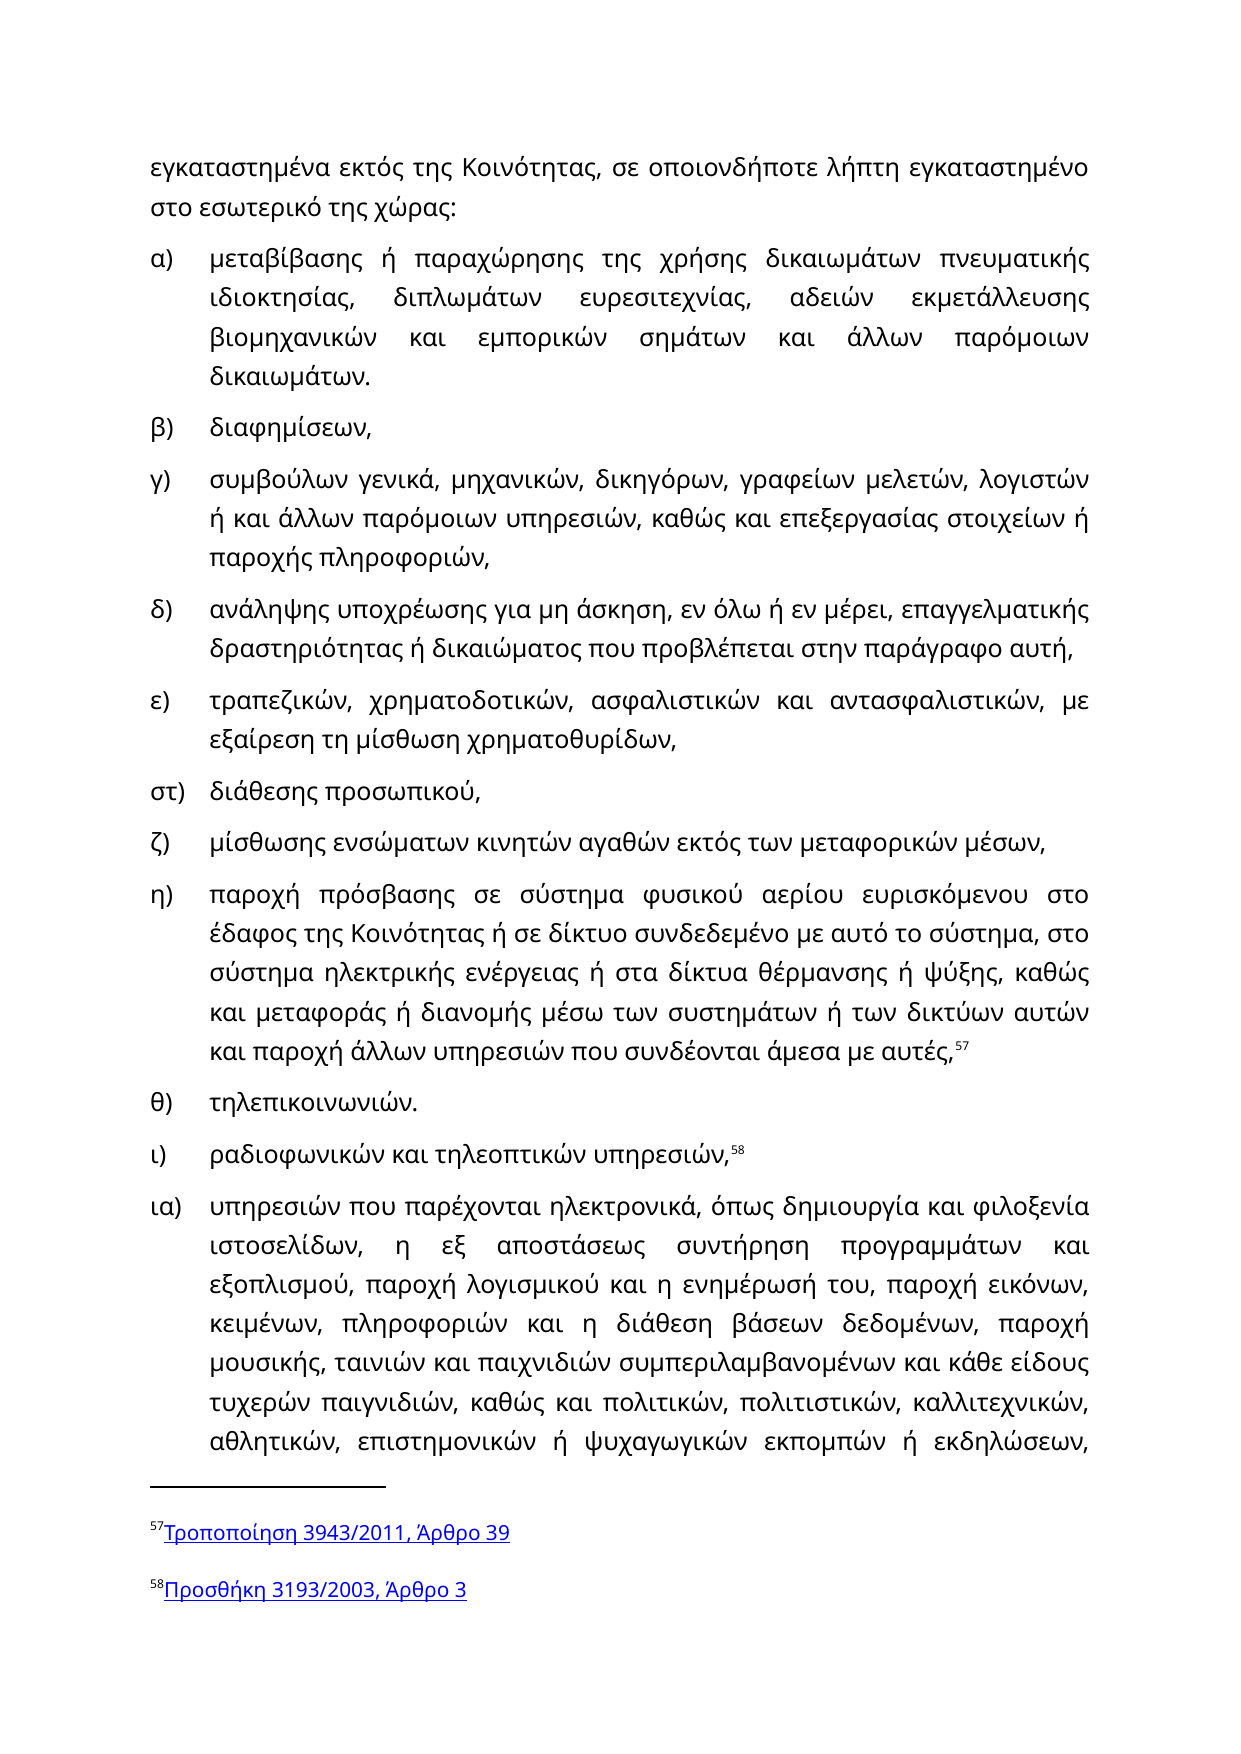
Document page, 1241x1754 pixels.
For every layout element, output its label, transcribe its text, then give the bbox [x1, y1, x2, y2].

list δ) ανάληψης υποχρέωσης για μη άσκηση, εν όλω ή εν μέρει, επαγγελματικής δραστηριότητας ή δικαιώματος που προβλέπεται στην παράγραφο αυτή, [150, 592, 1090, 665]
text Προσθήκη 3193/2003, Άρθρο 3 [150, 1576, 1090, 1604]
list η) παροχή πρόσβασης σε σύστημα φυσικού αερίου ευρισκόμενου στο έδαφος της Κοινότητας ή σε δίκτυο συνδεδεμένο με αυτό το σύστημα, στο σύστημα ηλεκτρικής ενέργειας ή στα δίκτυα θέρμανσης ή ψύξης, καθώς και μεταφοράς ή διανομής μέσω των συστημάτων ή των δικτύων αυτών και παροχή άλλων υπηρεσιών που συνδέονται άμεσα με αυτές, [150, 877, 1090, 1067]
list ι) ραδιοφωνικών και τηλεοπτικών υπηρεσιών, [150, 1137, 1090, 1171]
list α) μεταβίβασης ή παραχώρησης της χρήσης δικαιωμάτων πνευματικής ιδιοκτησίας, διπλωμάτων ευρεσιτεχνίας, αδειών εκμετάλλευσης βιομηχανικών και εμπορικών σημάτων και άλλων παρόμοιων δικαιωμάτων. [150, 241, 1090, 392]
list θ) τηλεπικοινωνιών. [150, 1085, 1090, 1119]
text εγκαταστημένα εκτός της Κοινότητας, σε οποιονδήποτε λήπτη εγκαταστημένο στο εσωτερικό της χώρας: [150, 150, 1090, 223]
list ε) τραπεζικών, χρηματοδοτικών, ασφαλιστικών και αντασφαλιστικών, με εξαίρεση τη μίσθωση χρηματοθυρίδων, [150, 682, 1090, 756]
text Τροποποίηση 3943/2011, Άρθρο 39 [150, 1518, 1090, 1546]
list στ) διάθεσης προσωπικού, [150, 773, 1090, 807]
list γ) συμβούλων γενικά, μηχανικών, δικηγόρων, γραφείων μελετών, λογιστών ή και άλλων παρόμοιων υπηρεσιών, καθώς και επεξεργασίας στοιχείων ή παροχής πληροφοριών, [150, 462, 1090, 574]
list ζ) μίσθωσης ενσώματων κινητών αγαθών εκτός των μεταφορικών μέσων, [150, 825, 1090, 859]
list ια) υπηρεσιών που παρέχονται ηλεκτρονικά, όπως δημιουργία και φιλοξενία ιστοσελίδων, η εξ αποστάσεως συντήρηση προγραμμάτων και εξοπλισμού, παροχή λογισμικού και η ενημέρωσή του, παροχή εικόνων, κειμένων, πληροφοριών και η διάθεση βάσεων δεδομένων, παροχή μουσικής, ταινιών και παιχνιδιών συμπεριλαμβανομένων και κάθε είδους τυχερών παιγνιδιών, καθώς και πολιτικών, πολιτιστικών, καλλιτεχνικών, αθλητικών, επιστημονικών ή ψυχαγωγικών εκπομπών ή εκδηλώσεων, [150, 1188, 1090, 1457]
list β) διαφημίσεων, [150, 410, 1090, 444]
